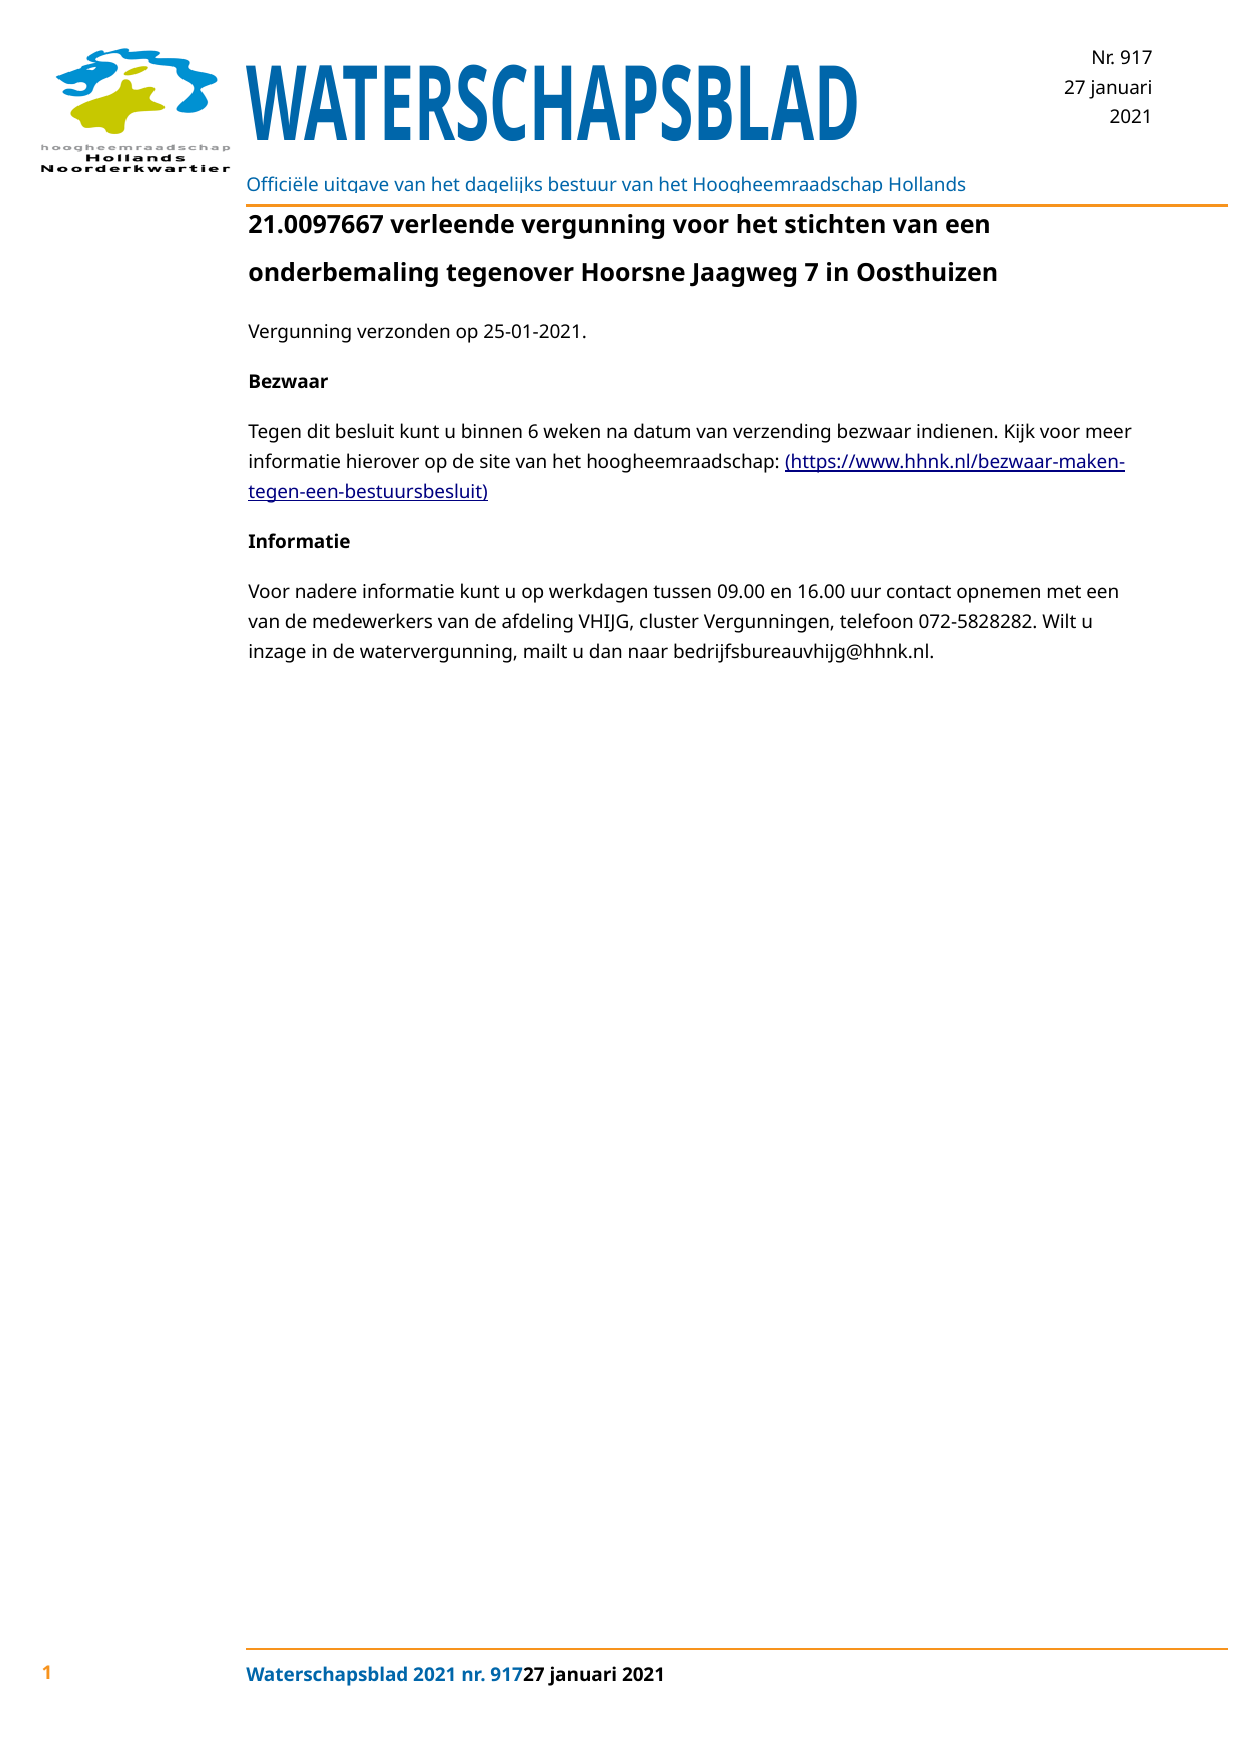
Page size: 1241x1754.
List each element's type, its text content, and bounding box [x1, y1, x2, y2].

text Tegen dit besluit kunt u binnen 6 weken na datum van verzending bezwaar indienen. Kijk voor meer informatie hierover op de site van het hoogheemraadschap: (https://www.hhnk.nl/bezwaar-maken-tegen-een-bestuursbesluit) [248, 419, 1152, 504]
text Bezwaar [248, 368, 1152, 394]
text Vergunning verzonden op 25-01-2021. [248, 318, 1152, 344]
text 21.0097667 verleende vergunning voor het stichten van een onderbemaling tegenover Hoorsne Jaagweg 7 in Oosthuizen [248, 207, 1152, 288]
text Informatie [248, 528, 1152, 554]
text Voor nadere informatie kunt u op werkdagen tussen 09.00 en 16.00 uur contact opnemen met een van de medewerkers van de afdeling VHIJG, cluster Vergunningen, telefoon 072-5828282. Wilt u inzage in de watervergunning, mailt u dan naar bedrijfsbureauvhijg@hhnk.nl. [248, 579, 1152, 664]
picture [41, 47, 231, 172]
